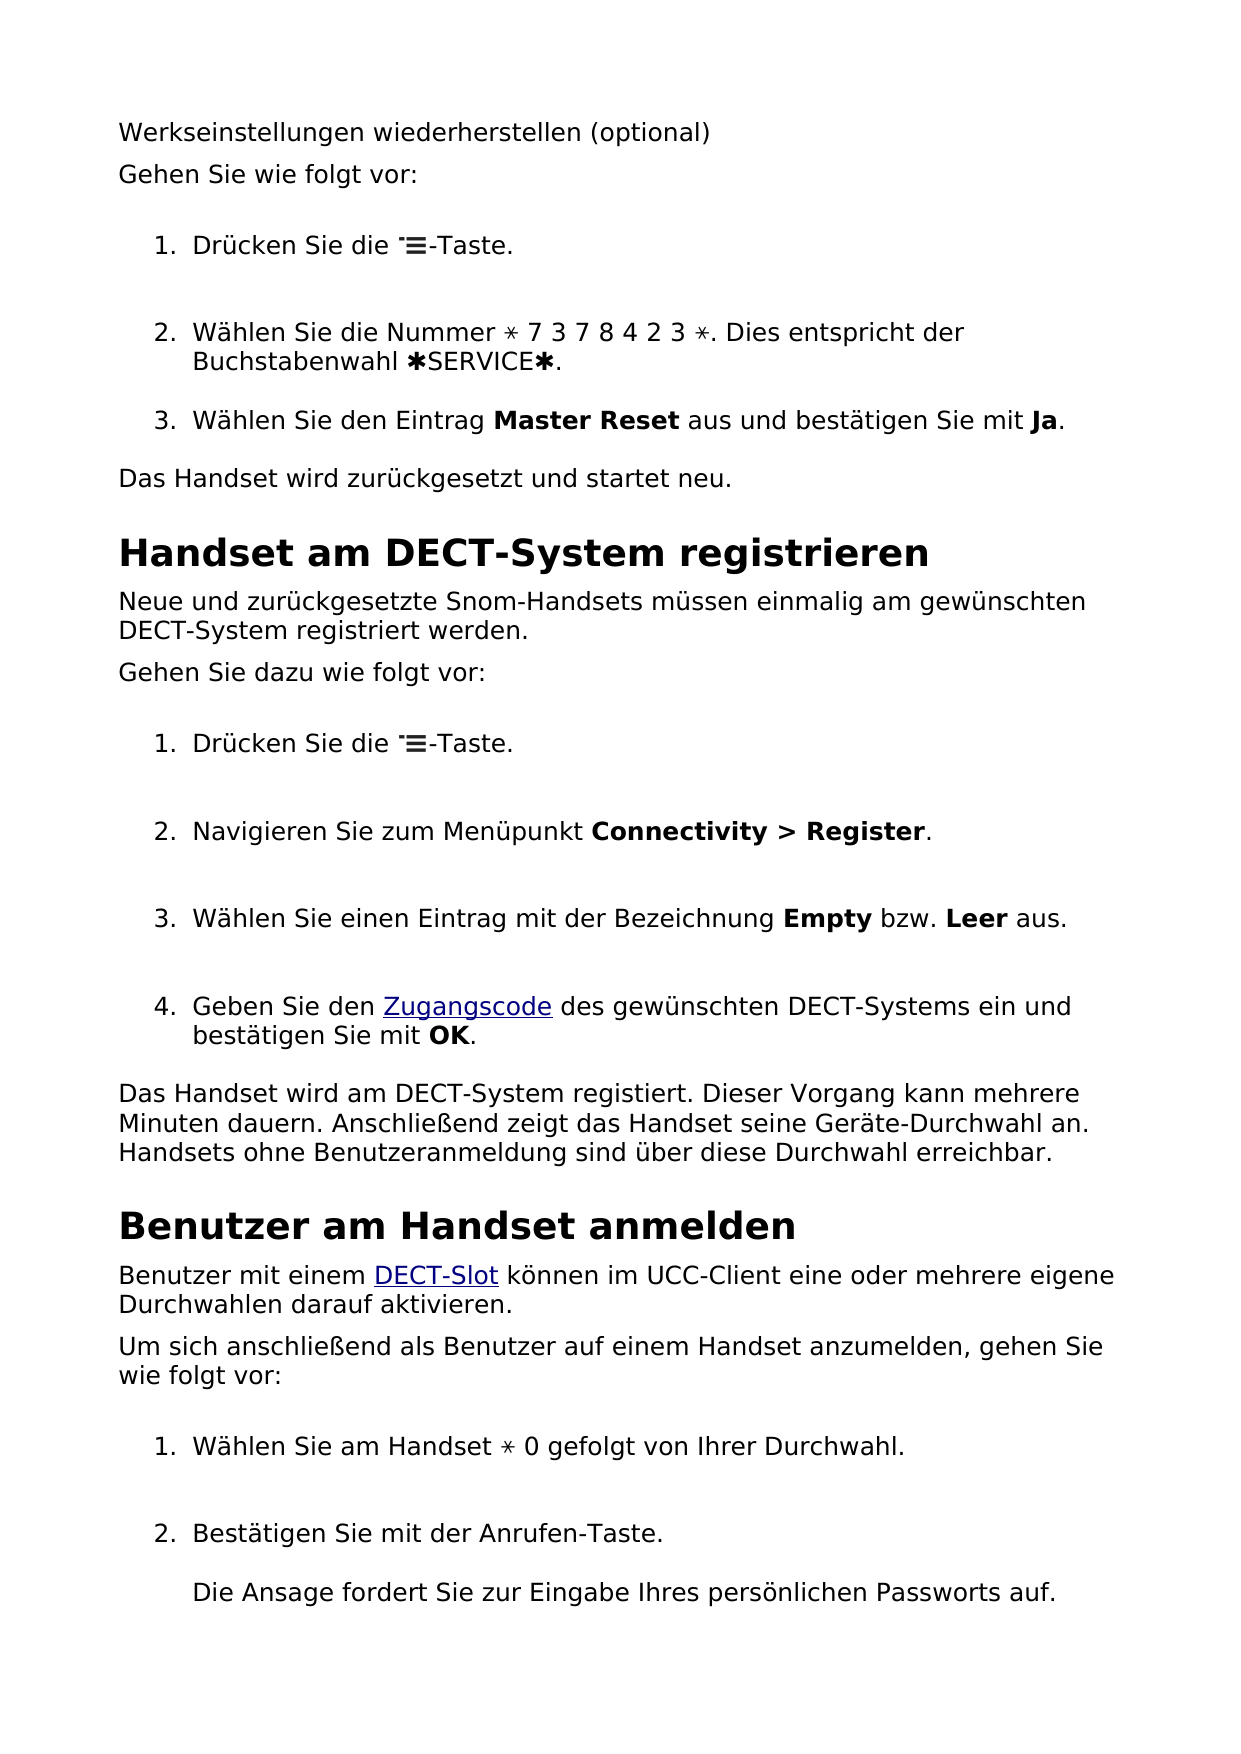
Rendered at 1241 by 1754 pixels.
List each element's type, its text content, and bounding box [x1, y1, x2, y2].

picture [397, 735, 429, 753]
picture [397, 236, 429, 255]
list Wählen Sie den Eintrag Master Reset aus und bestätigen Sie mit Ja. [177, 406, 1122, 435]
subtitle Handset am DECT-System registrieren [118, 531, 1122, 575]
list Wählen Sie einen Eintrag mit der Bezeichnung Empty bzw. Leer aus. [177, 904, 1122, 992]
subtitle Benutzer am Handset anmelden [118, 1205, 1122, 1248]
list Bestätigen Sie mit der Anrufen-Taste. Die Ansage fordert Sie zur Eingabe Ihres persönlichen Passworts auf. [177, 1519, 1122, 1607]
text Um sich anschließend als Benutzer auf einem Handset anzumelden, gehen Sie wie folgt vor: [118, 1332, 1122, 1390]
text Benutzer mit einem DECT-Slot können im UCC-Client eine oder mehrere eigene Durchwahlen darauf aktivieren. [118, 1261, 1122, 1319]
list Navigieren Sie zum Menüpunkt Connectivity > Register. [177, 817, 1122, 904]
list Wählen Sie am Handset ⚹ 0 gefolgt von Ihrer Durchwahl. [177, 1432, 1122, 1519]
list Drücken Sie die -Taste. [177, 231, 1122, 318]
text Gehen Sie dazu wie folgt vor: [118, 658, 1122, 687]
text Das Handset wird am DECT-System registiert. Dieser Vorgang kann mehrere Minuten dauern. Anschließend zeigt das Handset seine Geräte-Durchwahl an. Handsets ohne Benutzeranmeldung sind über diese Durchwahl erreichbar. [118, 1080, 1122, 1167]
text Das Handset wird zurückgesetzt und startet neu. [118, 464, 1122, 494]
text Neue und zurückgesetzte Snom-Handsets müssen einmalig am gewünschten DECT-System registriert werden. [118, 587, 1122, 646]
list Wählen Sie die Nummer ⚹ 7 3 7 8 4 2 3 ⚹. Dies entspricht der Buchstabenwahl ✱SERVICE✱. [177, 318, 1122, 406]
text Gehen Sie wie folgt vor: [118, 160, 1122, 189]
list Drücken Sie die -Taste. [177, 729, 1122, 817]
list Geben Sie den Zugangscode des gewünschten DECT-Systems ein und bestätigen Sie mit OK. [177, 992, 1122, 1050]
text Werkseinstellungen wiederherstellen (optional) [118, 118, 1122, 147]
